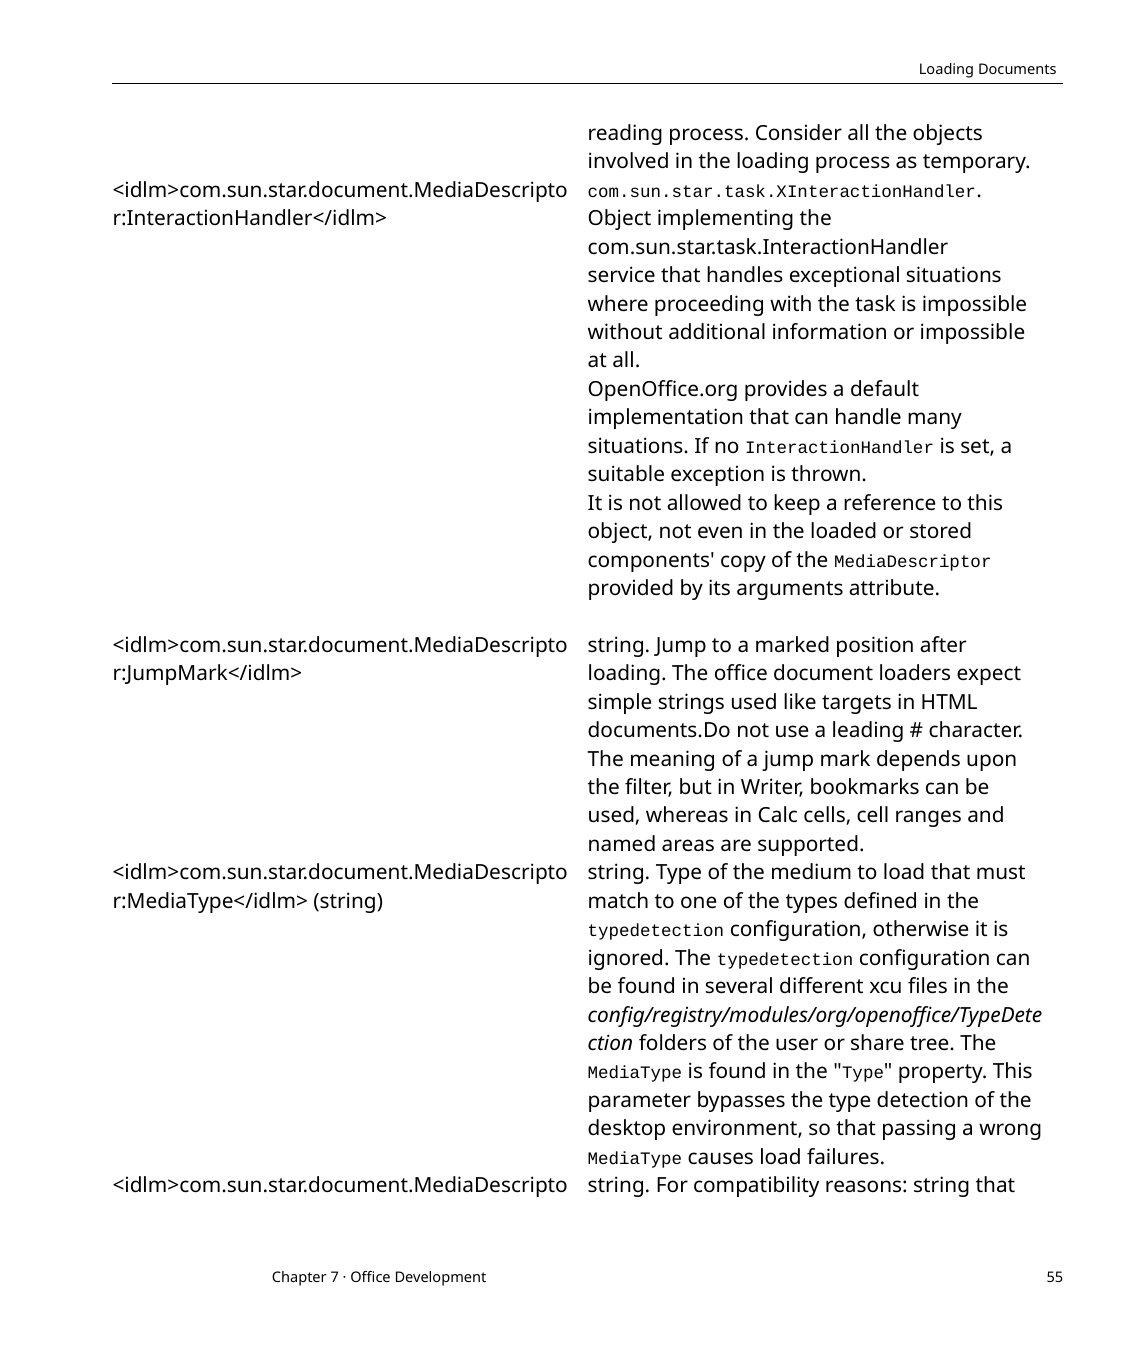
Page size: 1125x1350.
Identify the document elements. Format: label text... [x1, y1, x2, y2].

table_cell string. Type of the medium to load that must match to one of the types defined in the typedetection configuration, otherwise it is ignored. The typedetection configuration can be found in several different xcu files in the config/registry/modules/org/openoffice/TypeDetection folders of the user or share tree. The MediaType is found in the "Type" property. This parameter bypasses the type detection of the desktop environment, so that passing a wrong MediaType causes load failures. [588, 858, 1063, 1170]
table_cell com.sun.star.task.XInteractionHandler. Object implementing the com.sun.star.task.InteractionHandler service that handles exceptional situations where proceeding with the task is impossible without additional information or impossible at all. OpenOffice.org provides a default implementation that can handle many situations. If no InteractionHandler is set, a suitable exception is thrown. It is not allowed to keep a reference to this object, not even in the loaded or stored components' copy of the MediaDescriptor provided by its arguments attribute. [588, 175, 1063, 630]
table_cell <idlm>com.sun.star.document.MediaDescriptor:MediaType</idlm> (string) [112, 858, 587, 1170]
table_cell string. Jump to a marked position after loading. The office document loaders expect simple strings used like targets in HTML documents.Do not use a leading # character. The meaning of a jump mark depends upon the filter, but in Writer, bookmarks can be used, whereas in Calc cells, cell ranges and named areas are supported. [588, 630, 1063, 857]
table_cell <idlm>com.sun.star.document.MediaDescriptor:JumpMark</idlm> [112, 630, 587, 857]
table_cell string. For compatibility reasons: string that [588, 1170, 1063, 1199]
table_cell <idlm>com.sun.star.document.MediaDescripto [112, 1170, 587, 1199]
table_cell reading process. Consider all the objects involved in the loading process as temporary. [588, 118, 1063, 175]
table_cell <idlm>com.sun.star.document.MediaDescriptor:InteractionHandler</idlm> [112, 175, 587, 630]
table_cell [112, 118, 587, 175]
